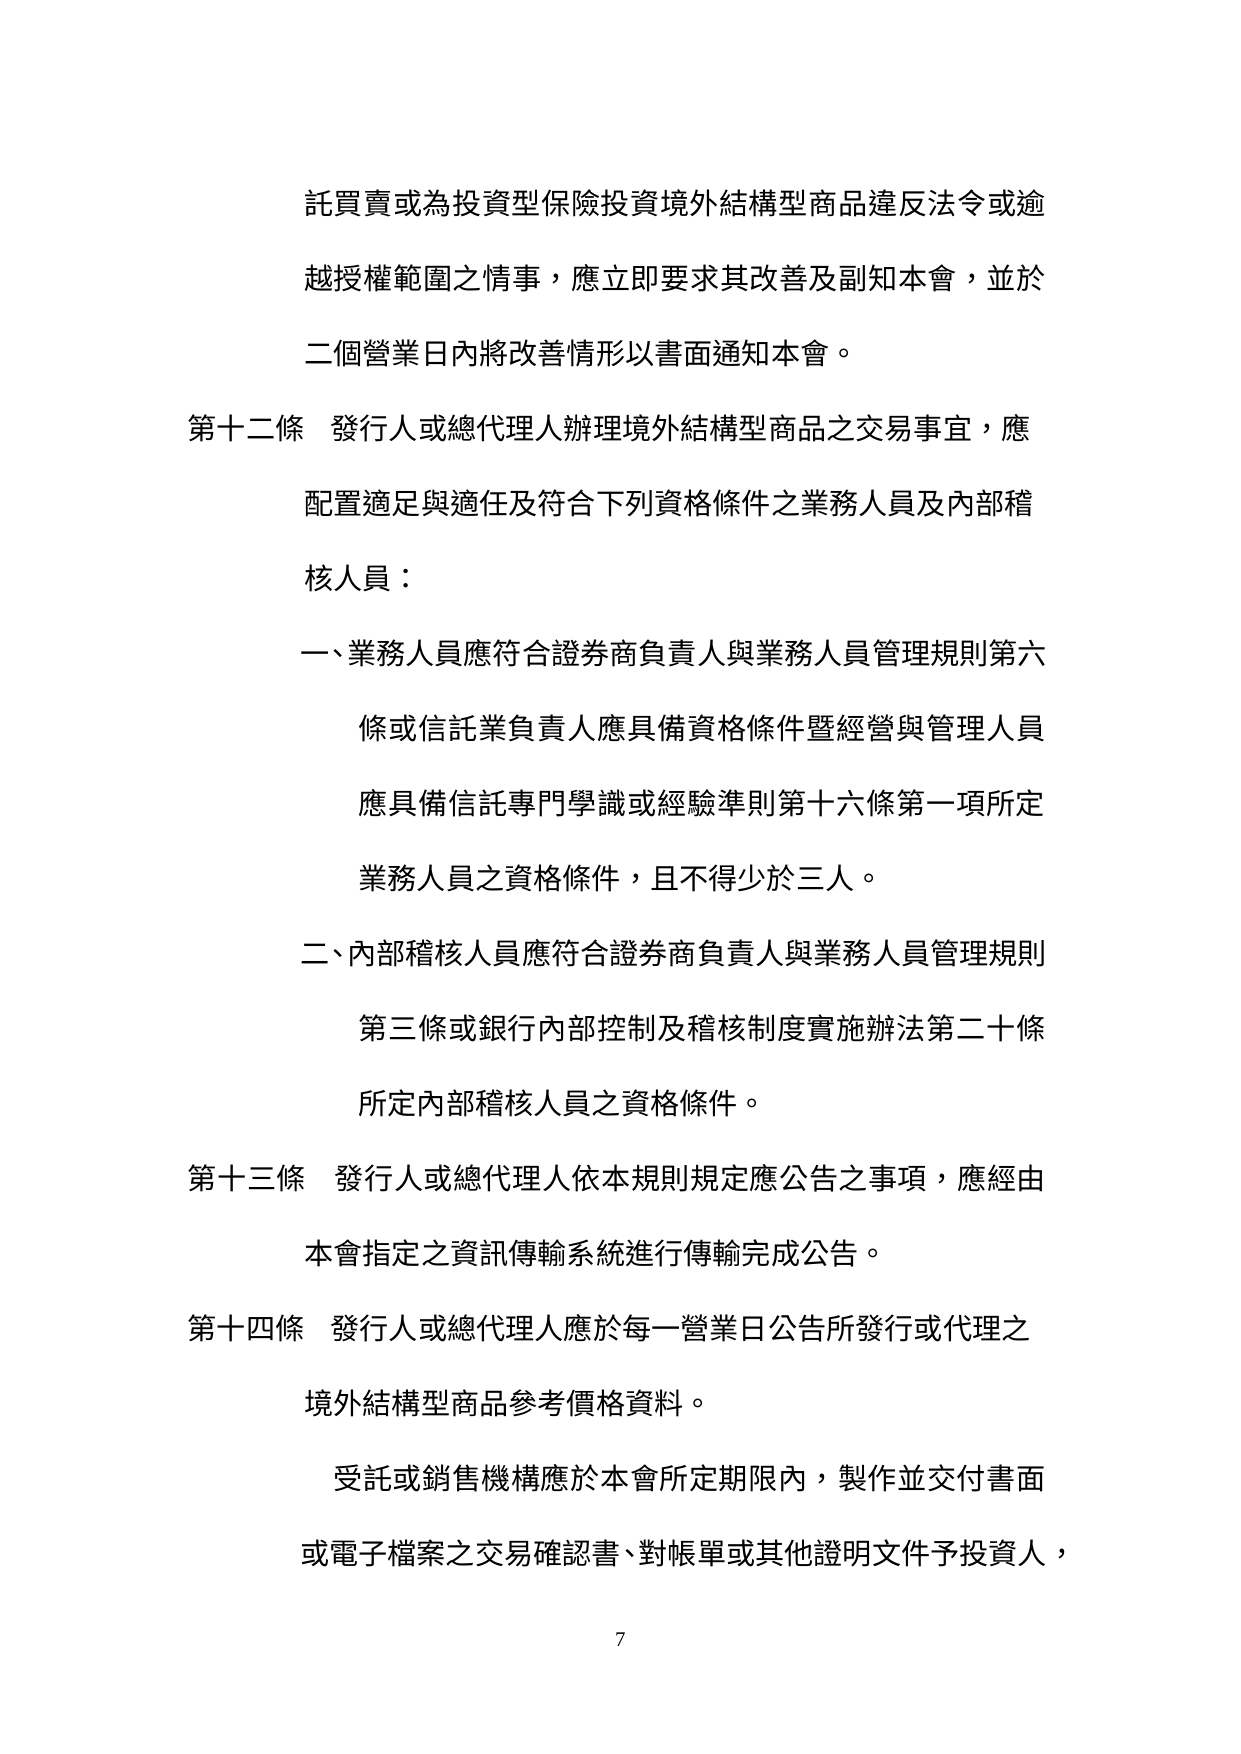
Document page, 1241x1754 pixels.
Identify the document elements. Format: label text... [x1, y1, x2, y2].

text 二、內部稽核人員應符合證券商負責人與業務人員管理規則第三條或銀行內部控制及稽核制度實施辦法第二十條所定內部稽核人員之資格條件。 [300, 914, 1047, 1139]
text 第十四條 發行人或總代理人應於每一營業日公告所發行或代理之境外結構型商品參考價格資料。 [187, 1289, 1053, 1439]
text 第十三條 發行人或總代理人依本規則規定應公告之事項，應經由本會指定之資訊傳輸系統進行傳輸完成公告。 [187, 1139, 1047, 1289]
text 託買賣或為投資型保險投資境外結構型商品違反法令或逾越授權範圍之情事，應立即要求其改善及副知本會，並於二個營業日內將改善情形以書面通知本會。 [187, 164, 1047, 389]
text 一、業務人員應符合證券商負責人與業務人員管理規則第六條或信託業負責人應具備資格條件暨經營與管理人員應具備信託專門學識或經驗準則第十六條第一項所定業務人員之資格條件，且不得少於三人。 [300, 614, 1047, 914]
text 第十二條 發行人或總代理人辦理境外結構型商品之交易事宜，應配置適足與適任及符合下列資格條件之業務人員及內部稽核人員： [187, 389, 1053, 614]
text 受託或銷售機構應於本會所定期限內，製作並交付書面或電子檔案之交易確認書、對帳單或其他證明文件予投資人，並應於對帳單上揭露最近之參考價格供投資之人參考。 [300, 1439, 1047, 1589]
